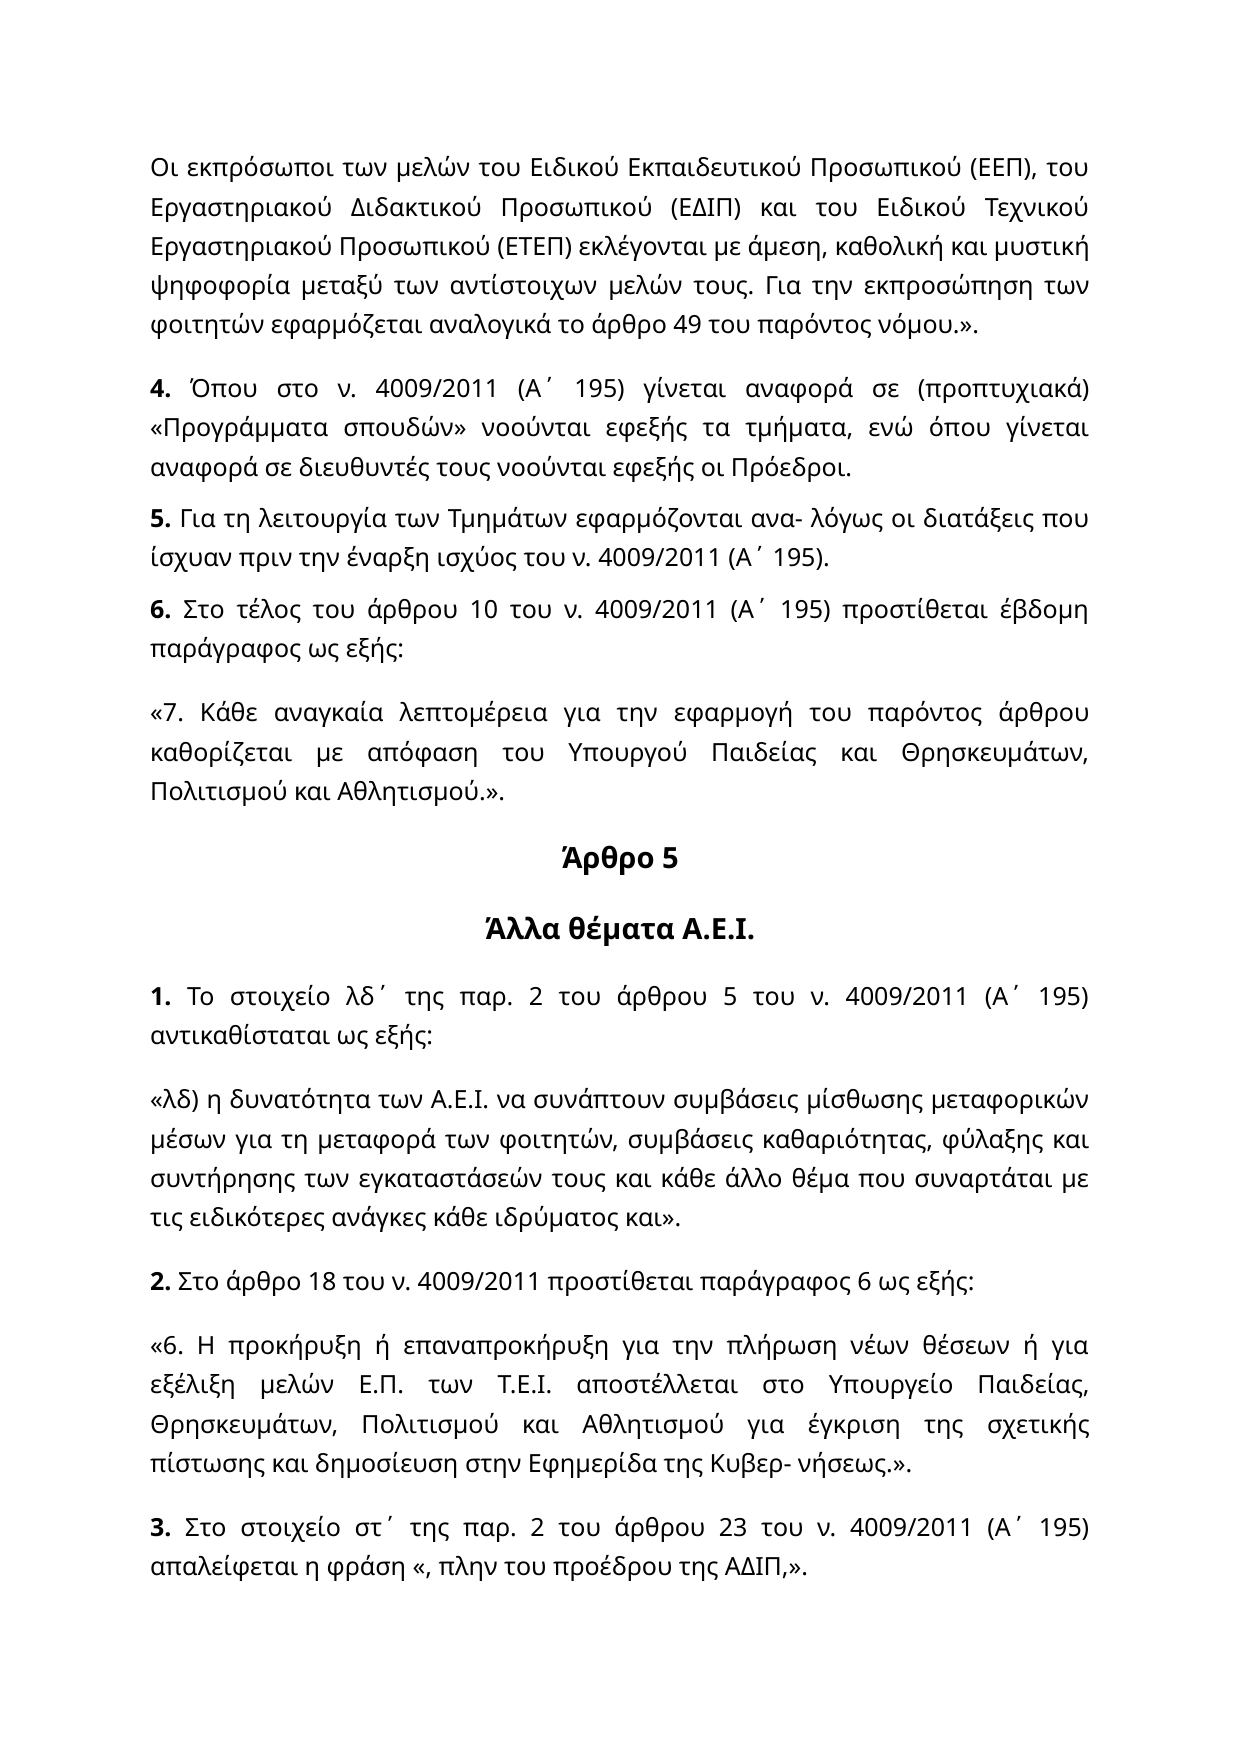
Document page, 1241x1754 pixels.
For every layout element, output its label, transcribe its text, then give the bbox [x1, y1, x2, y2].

text 5. Για τη λειτουργία των Τμημάτων εφαρμόζονται ανα- λόγως οι διατάξεις που ίσχυαν πριν την έναρξη ισχύος του ν. 4009/2011 (Α΄ 195). [150, 501, 1090, 574]
text 1. Το στοιχείο λδ΄ της παρ. 2 του άρθρου 5 του ν. 4009/2011 (Α΄ 195) αντικαθίσταται ως εξής: [150, 979, 1090, 1052]
text 4. Όπου στο ν. 4009/2011 (Α΄ 195) γίνεται αναφορά σε (προπτυχιακά) «Προγράμματα σπουδών» νοούνται εφεξής τα τμήματα, ενώ όπου γίνεται αναφορά σε διευθυντές τους νοούνται εφεξής οι Πρόεδροι. [150, 371, 1090, 483]
text 6. Στο τέλος του άρθρου 10 του ν. 4009/2011 (Α΄ 195) προστίθεται έβδομη παράγραφος ως εξής: [150, 592, 1090, 665]
subtitle Άρθρο 5 [150, 837, 1090, 877]
text «λδ) η δυνατότητα των Α.Ε.Ι. να συνάπτουν συμβάσεις μίσθωσης μεταφορικών μέσων για τη μεταφορά των φοιτητών, συμβάσεις καθαριότητας, φύλαξης και συντήρησης των εγκαταστάσεών τους και κάθε άλλο θέμα που συναρτάται με τις ειδικότερες ανάγκες κάθε ιδρύματος και». [150, 1082, 1090, 1234]
text Οι εκπρόσωποι των μελών του Ειδικού Εκπαιδευτικού Προσωπικού (ΕΕΠ), του Εργαστηριακού Διδακτικού Προσωπικού (ΕΔΙΠ) και του Ειδικού Τεχνικού Εργαστηριακού Προσωπικού (ΕΤΕΠ) εκλέγονται με άμεση, καθολική και μυστική ψηφοφορία μεταξύ των αντίστοιχων μελών τους. Για την εκπροσώπηση των φοιτητών εφαρμόζεται αναλογικά το άρθρο 49 του παρόντος νόμου.». [150, 150, 1090, 341]
subtitle Άλλα θέματα Α.Ε.Ι. [150, 908, 1090, 948]
text 3. Στο στοιχείο στ΄ της παρ. 2 του άρθρου 23 του ν. 4009/2011 (Α΄ 195) απαλείφεται η φράση «, πλην του προέδρου της ΑΔΙΠ,». [150, 1509, 1090, 1583]
text 2. Στο άρθρο 18 του ν. 4009/2011 προστίθεται παράγραφος 6 ως εξής: [150, 1264, 1090, 1298]
text «7. Κάθε αναγκαία λεπτομέρεια για την εφαρμογή του παρόντος άρθρου καθορίζεται με απόφαση του Υπουργού Παιδείας και Θρησκευμάτων, Πολιτισμού και Αθλητισμού.». [150, 695, 1090, 807]
text «6. Η προκήρυξη ή επαναπροκήρυξη για την πλήρωση νέων θέσεων ή για εξέλιξη μελών Ε.Π. των Τ.Ε.Ι. αποστέλλεται στο Υπουργείο Παιδείας, Θρησκευμάτων, Πολιτισμού και Αθλητισμού για έγκριση της σχετικής πίστωσης και δημοσίευση στην Εφημερίδα της Κυβερ- νήσεως.». [150, 1328, 1090, 1479]
